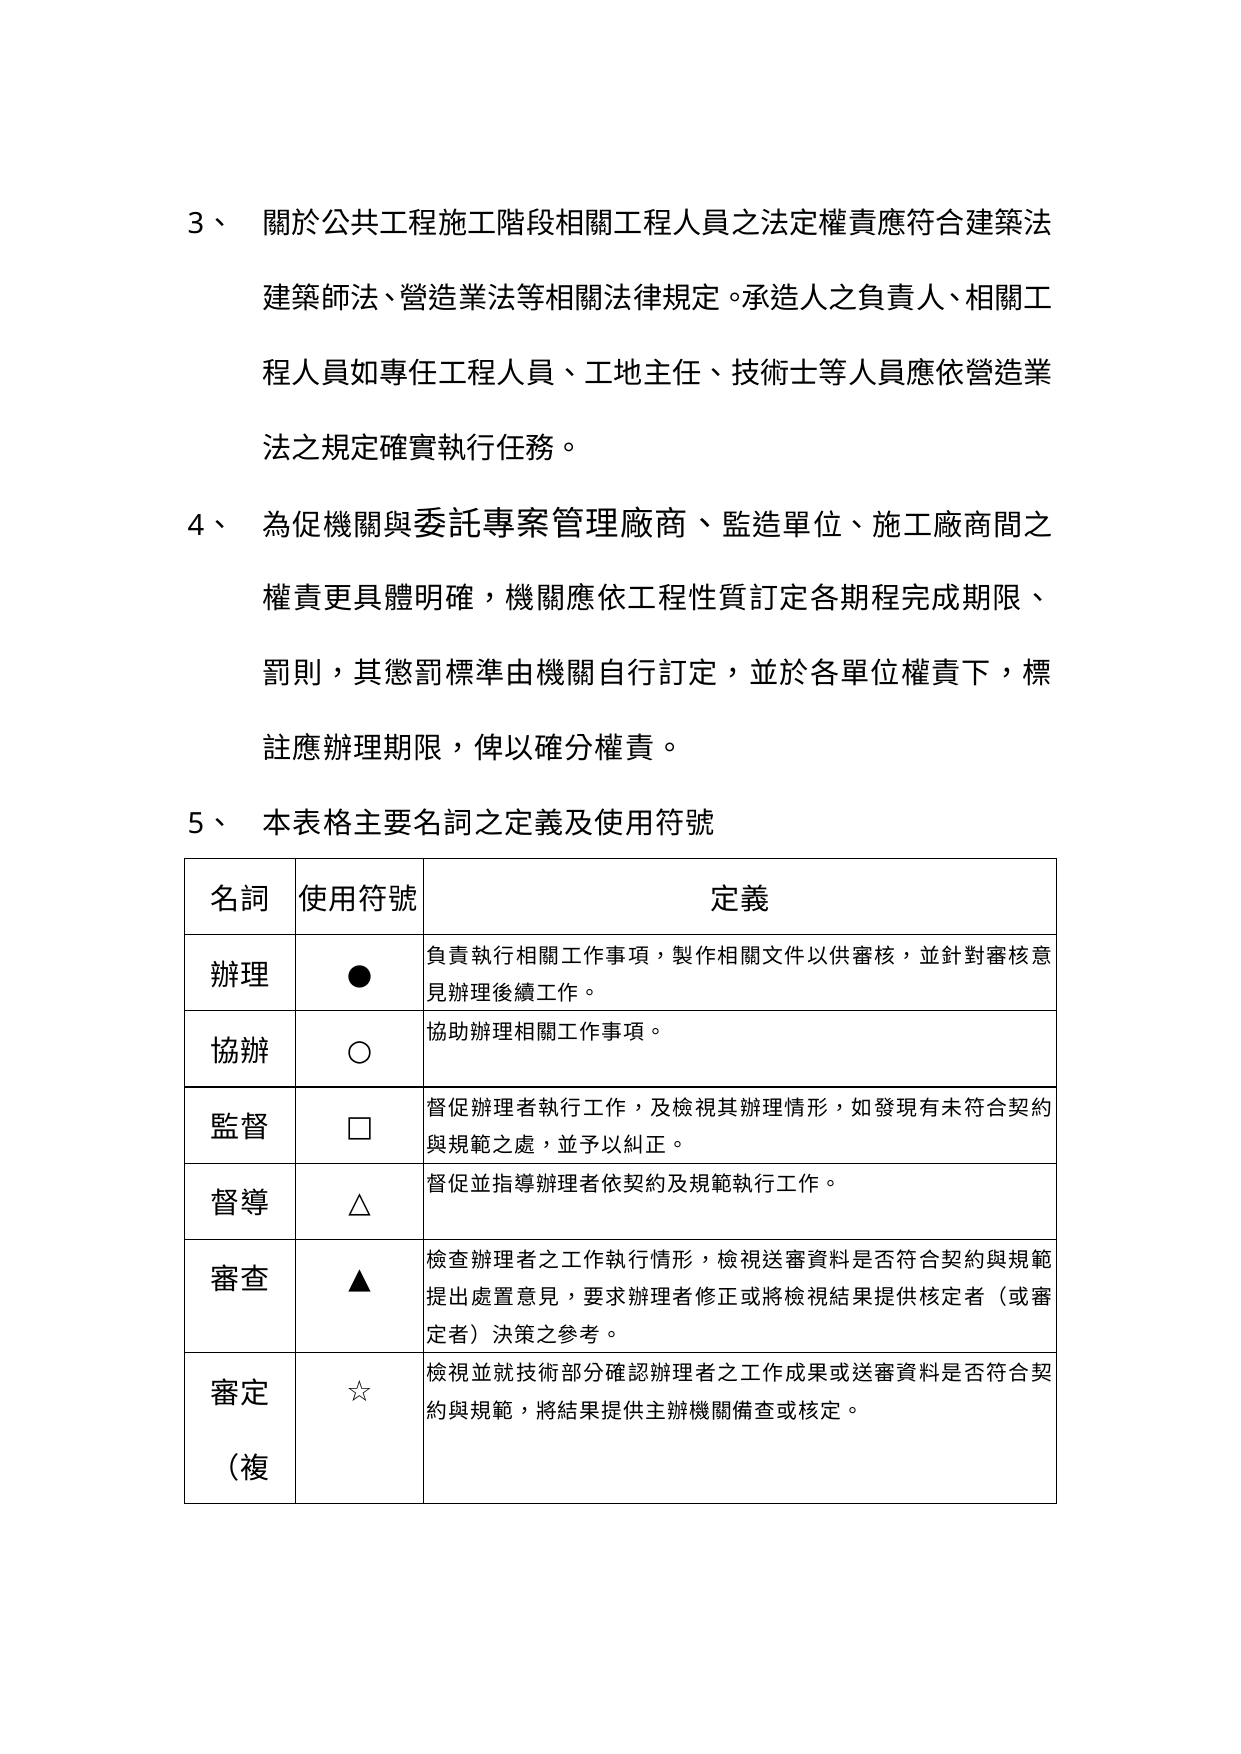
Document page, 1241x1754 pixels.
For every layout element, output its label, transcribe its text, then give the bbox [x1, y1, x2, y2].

table_header 定義 [424, 859, 1056, 934]
table_cell □ [296, 1088, 423, 1162]
table_cell 督促並指導辦理者依契約及規範執行工作。 [424, 1164, 1056, 1238]
list 為促機關與委託專案管理廠商、監造單位、施工廠商間之權責更具體明確，機關應依工程性質訂定各期程完成期限、罰則，其懲罰標準由機關自行訂定，並於各單位權責下，標註應辦理期限，俾以確分權責。 [187, 483, 1053, 783]
table_cell 審定 （複 [185, 1353, 295, 1503]
list 關於公共工程施工階段相關工程人員之法定權責應符合建築法、建築師法、營造業法等相關法律規定。承造人之負責人、相關工程人員如專任工程人員、工地主任、技術士等人員應依營造業法之規定確實執行任務。 [187, 183, 1053, 483]
table_cell 檢視並就技術部分確認辦理者之工作成果或送審資料是否符合契約與規範，將結果提供主辦機關備查或核定。 [424, 1353, 1056, 1503]
table_header 使用符號 [296, 859, 423, 934]
table_cell 負責執行相關工作事項，製作相關文件以供審核，並針對審核意見辦理後續工作。 [424, 935, 1056, 1010]
table_cell 督促辦理者執行工作，及檢視其辦理情形，如發現有未符合契約與規範之處，並予以糾正。 [424, 1088, 1056, 1162]
table_cell ▲ [296, 1240, 423, 1352]
table_cell ● [296, 935, 423, 1010]
table_cell 辦理 [185, 935, 295, 1010]
table_cell 監督 [185, 1088, 295, 1162]
table_cell 協辦 [185, 1011, 295, 1086]
table_cell ○ [296, 1011, 423, 1086]
table_cell 檢查辦理者之工作執行情形，檢視送審資料是否符合契約與規範提出處置意見，要求辦理者修正或將檢視結果提供核定者（或審定者）決策之參考。 [424, 1240, 1056, 1352]
table_header 名詞 [185, 859, 295, 934]
table_cell ☆ [296, 1353, 423, 1503]
list 本表格主要名詞之定義及使用符號 [187, 783, 1053, 858]
table_cell △ [296, 1164, 423, 1238]
table_cell 協助辦理相關工作事項。 [424, 1011, 1056, 1086]
table_cell 審查 [185, 1240, 295, 1352]
table_cell 督導 [185, 1164, 295, 1238]
